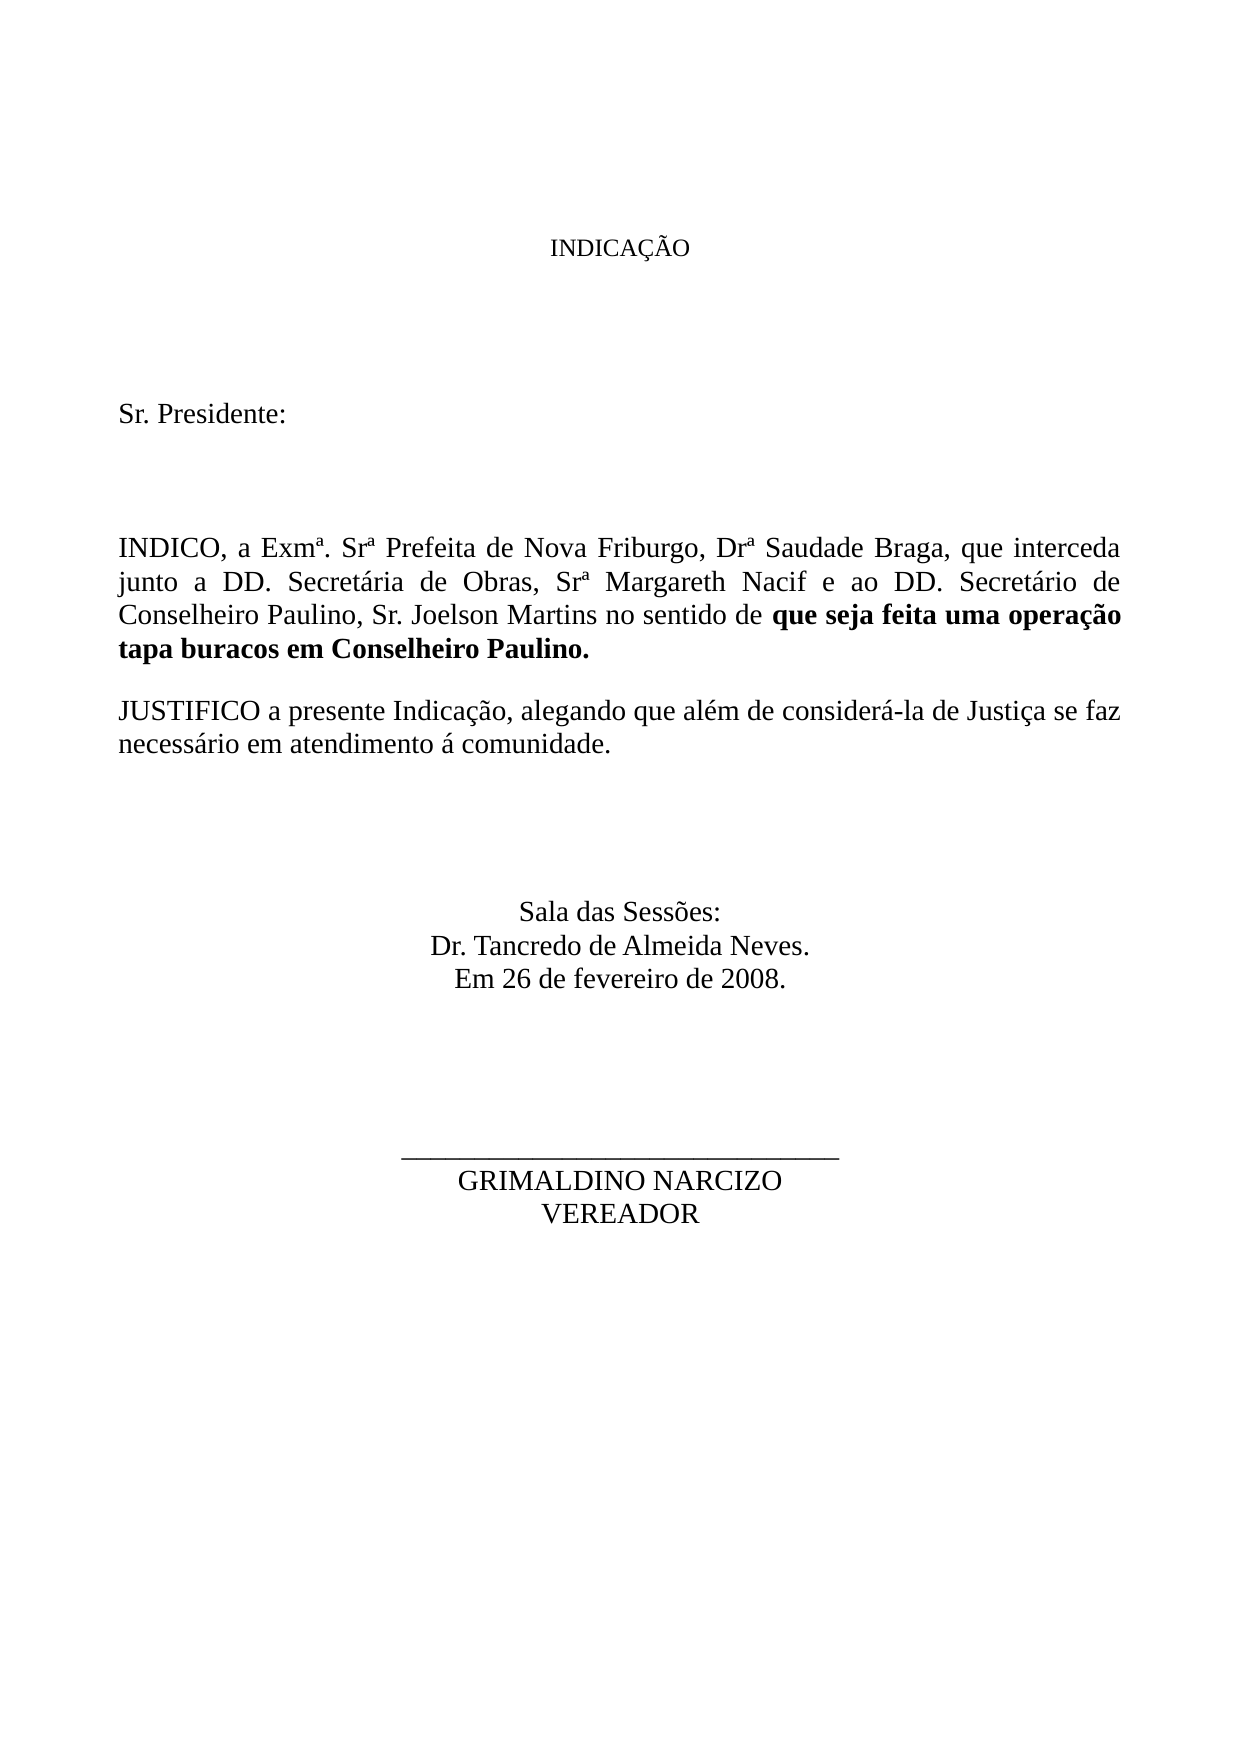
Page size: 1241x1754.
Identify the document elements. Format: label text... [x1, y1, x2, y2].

text Em 26 de fevereiro de 2008. [118, 961, 1122, 995]
text INDICO, a Exmª. Srª Prefeita de Nova Friburgo, Drª Saudade Braga, que interceda junto a DD. Secretária de Obras, Srª Margareth Nacif e ao DD. Secretário de Conselheiro Paulino, Sr. Joelson Martins no sentido de que seja feita uma operação tapa buracos em Conselheiro Paulino. [118, 530, 1122, 664]
text Dr. Tancredo de Almeida Neves. [118, 928, 1122, 961]
text ______________________________ [118, 1129, 1122, 1163]
text JUSTIFICO a presente Indicação, alegando que além de considerá-la de Justiça se faz necessário em atendimento á comunidade. [118, 693, 1122, 760]
text GRIMALDINO NARCIZO [118, 1163, 1122, 1196]
text Sr. Presidente: [118, 396, 1122, 429]
text Sala das Sessões: [118, 894, 1122, 928]
text INDICAÇÃO [118, 233, 1122, 262]
text VEREADOR [118, 1196, 1122, 1230]
